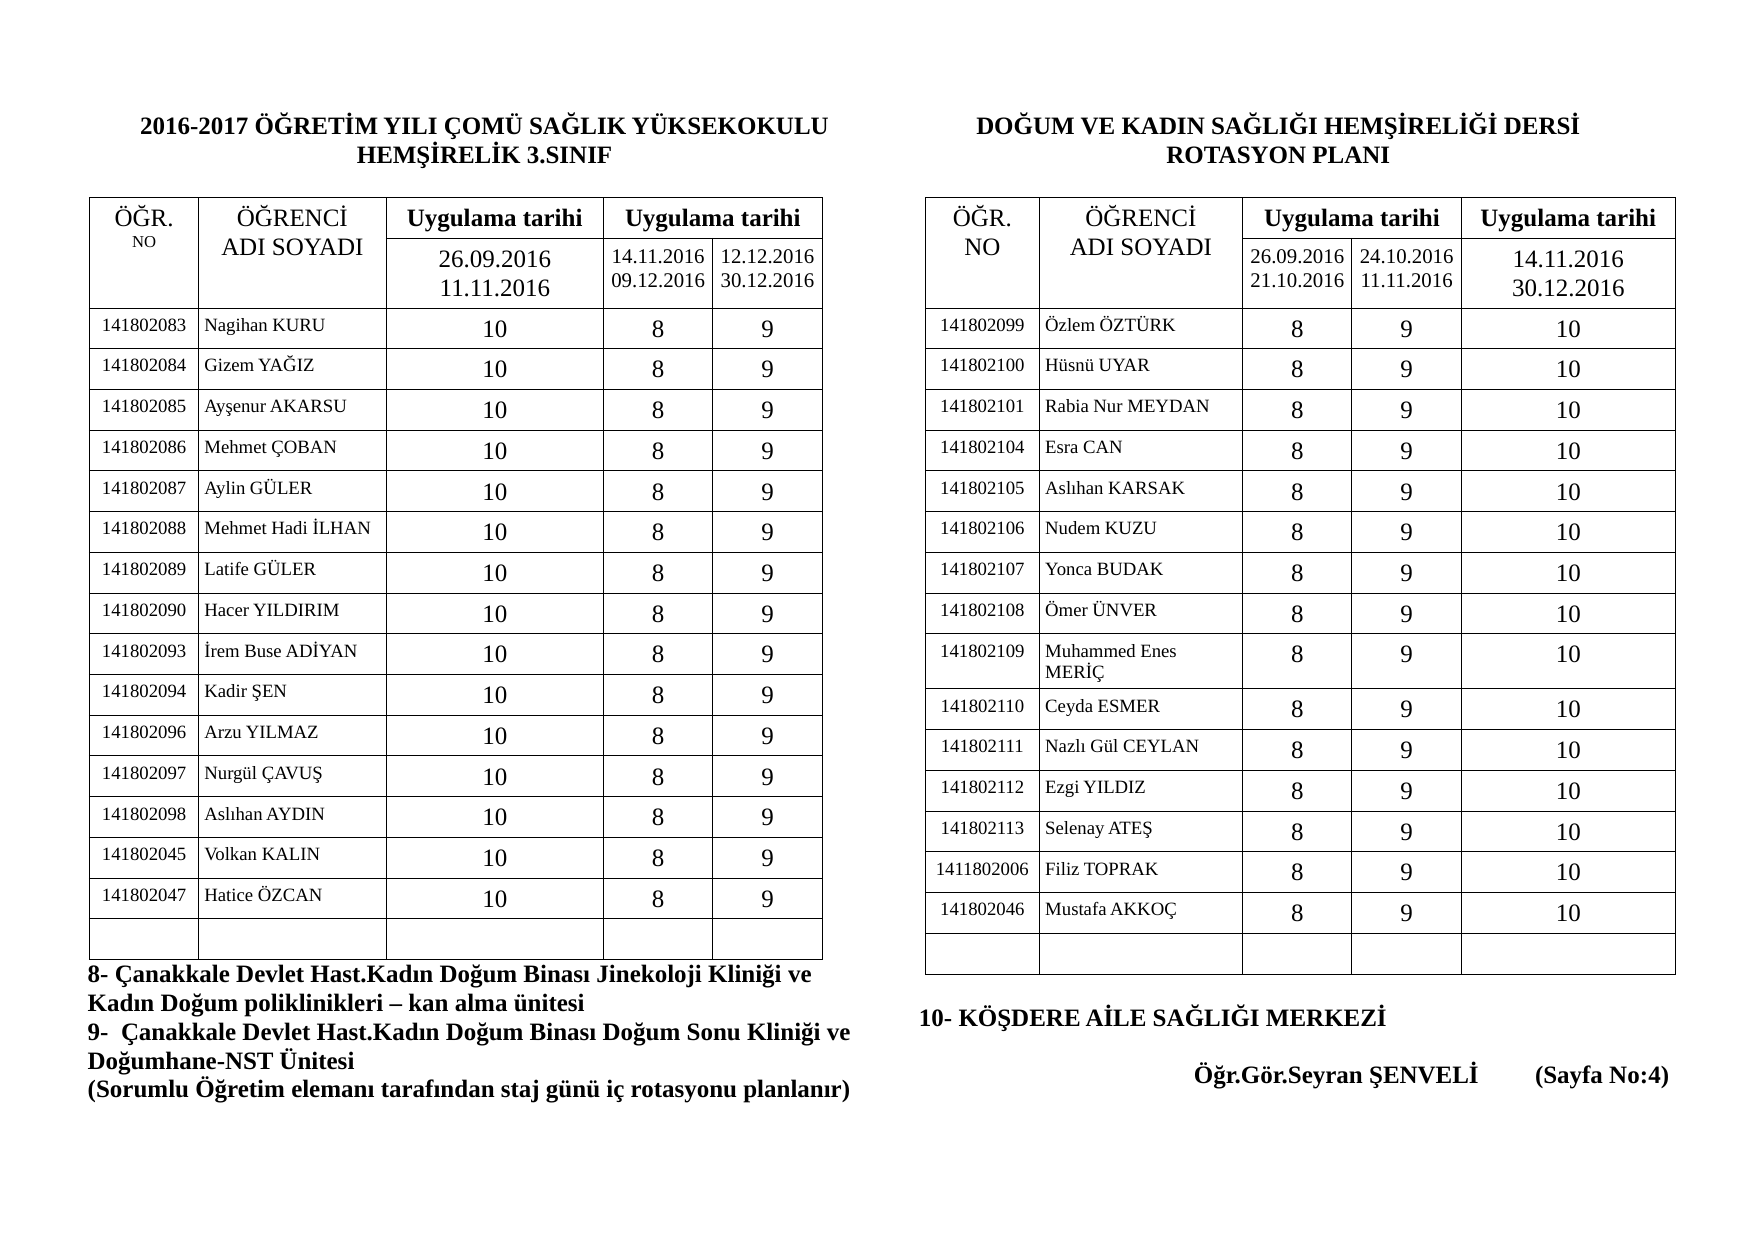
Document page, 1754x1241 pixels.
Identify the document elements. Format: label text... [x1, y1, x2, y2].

text Doğumhane-NST Ünitesi [87, 1046, 881, 1074]
table_cell Muhammed Enes MERİÇ [1040, 634, 1242, 688]
table_cell 12.12.2016 30.12.2016 [713, 239, 822, 307]
table_cell 8 [604, 431, 712, 470]
table_cell 10 [387, 634, 603, 674]
table_cell 9 [713, 349, 822, 389]
table_cell Mehmet Hadi İLHAN [199, 512, 386, 552]
table_cell 141802047 [90, 879, 198, 918]
table_header ÖĞRENCİ ADI SOYADI [199, 198, 386, 307]
table_cell 8 [1243, 730, 1351, 770]
table_cell 10 [1462, 812, 1675, 851]
table_cell Mehmet ÇOBAN [199, 431, 386, 470]
table_cell 10 [387, 431, 603, 470]
table_header Uygulama tarihi [1462, 198, 1675, 238]
table_cell Ayşenur AKARSU [199, 390, 386, 429]
table_header Uygulama tarihi [387, 198, 603, 238]
table_header ÖĞRENCİ ADI SOYADI [1040, 198, 1242, 307]
table_cell 8 [604, 879, 712, 918]
table_cell [713, 919, 822, 959]
table_cell 10 [1462, 309, 1675, 348]
table_cell 10 [1462, 893, 1675, 933]
table_cell 141802105 [926, 471, 1039, 511]
table_cell Aslıhan AYDIN [199, 797, 386, 837]
text HEMŞİRELİK 3.SINIF [87, 140, 881, 168]
table_cell 24.10.2016 11.11.2016 [1352, 239, 1461, 307]
table_cell 8 [1243, 512, 1351, 552]
table_cell 8 [1243, 634, 1351, 688]
table_cell 10 [387, 349, 603, 389]
table_cell 9 [713, 634, 822, 674]
table_cell 10 [387, 471, 603, 511]
table_cell 8 [1243, 594, 1351, 633]
table_cell 9 [713, 512, 822, 552]
table_cell Ezgi YILDIZ [1040, 771, 1242, 811]
table_cell 10 [1462, 349, 1675, 389]
table_cell [604, 919, 712, 959]
table_cell 9 [1352, 594, 1461, 633]
table_cell 141802104 [926, 431, 1039, 470]
text Kadın Doğum poliklinikleri – kan alma ünitesi [87, 988, 881, 1017]
table_cell 141802083 [90, 309, 198, 348]
table_cell 141802101 [926, 390, 1039, 429]
table_cell 8 [604, 349, 712, 389]
table_cell Ceyda ESMER [1040, 689, 1242, 729]
table_cell Nazlı Gül CEYLAN [1040, 730, 1242, 770]
table_cell 8 [1243, 852, 1351, 892]
table_cell 10 [387, 594, 603, 633]
table_cell Özlem ÖZTÜRK [1040, 309, 1242, 348]
table_header ÖĞR. NO [926, 198, 1039, 307]
table_cell [387, 919, 603, 959]
table_cell Nurgül ÇAVUŞ [199, 756, 386, 796]
table_cell 8 [604, 471, 712, 511]
table_cell Arzu YILMAZ [199, 716, 386, 755]
table_cell 9 [1352, 553, 1461, 592]
table_cell 10 [1462, 431, 1675, 470]
text (Sorumlu Öğretim elemanı tarafından staj günü iç rotasyonu planlanır) [87, 1074, 881, 1103]
table_cell 141802094 [90, 675, 198, 715]
table_cell 9 [713, 879, 822, 918]
table_cell 141802096 [90, 716, 198, 755]
table_cell 8 [604, 309, 712, 348]
text Öğr.Gör.Seyran ŞENVELİ (Sayfa No:5) [881, 1060, 1675, 1089]
table_cell 8 [604, 756, 712, 796]
table_cell 9 [1352, 730, 1461, 770]
table_cell 141802086 [90, 431, 198, 470]
text DOĞUM VE KADIN SAĞLIĞI HEMŞİRELİĞİ DERSİ [881, 111, 1675, 140]
table_cell 9 [713, 838, 822, 878]
table_cell 9 [1352, 309, 1461, 348]
table_cell 8 [604, 838, 712, 878]
table_cell 9 [1352, 812, 1461, 851]
table_cell 141802093 [90, 634, 198, 674]
table_header Uygulama tarihi [604, 198, 822, 238]
table_cell 10 [1462, 471, 1675, 511]
table_cell 9 [713, 797, 822, 837]
table_cell Nudem KUZU [1040, 512, 1242, 552]
table_cell 10 [1462, 512, 1675, 552]
table_cell [1352, 934, 1461, 973]
table_cell 8 [604, 634, 712, 674]
table_cell 9 [1352, 431, 1461, 470]
table_cell 9 [713, 716, 822, 755]
table_cell 8 [604, 390, 712, 429]
table_cell Aslıhan KARSAK [1040, 471, 1242, 511]
table_cell 14.11.2016 09.12.2016 [604, 239, 712, 307]
table_cell 8 [1243, 689, 1351, 729]
table_cell 141802089 [90, 553, 198, 592]
table_cell Rabia Nur MEYDAN [1040, 390, 1242, 429]
table_cell 10 [387, 716, 603, 755]
table_cell 8 [604, 797, 712, 837]
table_cell 141802046 [926, 893, 1039, 933]
table_cell 9 [713, 431, 822, 470]
table_header Uygulama tarihi [1243, 198, 1461, 238]
table_cell 10 [1462, 771, 1675, 811]
table_cell 10 [387, 797, 603, 837]
table_cell 9 [713, 756, 822, 796]
table_cell 141802088 [90, 512, 198, 552]
table_header ÖĞR. NO [90, 198, 198, 307]
table_cell [199, 919, 386, 959]
table_cell 8 [1243, 812, 1351, 851]
table_cell 141802090 [90, 594, 198, 633]
table_cell 141802107 [926, 553, 1039, 592]
table_cell 141802112 [926, 771, 1039, 811]
table_cell Yonca BUDAK [1040, 553, 1242, 592]
table_cell 9 [1352, 349, 1461, 389]
table_cell İrem Buse ADİYAN [199, 634, 386, 674]
table_cell 10 [387, 309, 603, 348]
table_cell 10 [1462, 594, 1675, 633]
table_cell 8 [1243, 431, 1351, 470]
table_cell 10 [1462, 634, 1675, 688]
table_cell 8 [604, 716, 712, 755]
table_cell Hacer YILDIRIM [199, 594, 386, 633]
table_cell Gizem YAĞIZ [199, 349, 386, 389]
table_cell 8 [1243, 893, 1351, 933]
table_cell 10 [1462, 730, 1675, 770]
table_cell 10 [387, 675, 603, 715]
text 9- Çanakkale Devlet Hast.Kadın Doğum Binası Doğum Sonu Kliniği ve [87, 1017, 881, 1046]
table_cell 141802106 [926, 512, 1039, 552]
text 8- Çanakkale Devlet Hast.Kadın Doğum Binası Jinekoloji Kliniği ve [87, 959, 881, 988]
table_cell 9 [713, 553, 822, 592]
table_cell 8 [1243, 771, 1351, 811]
table_cell 8 [1243, 471, 1351, 511]
table_cell 1411802006 [926, 852, 1039, 892]
table_cell 141802109 [926, 634, 1039, 688]
table_cell 10 [387, 512, 603, 552]
table_cell 14.11.2016 30.12.2016 [1462, 239, 1675, 307]
text 2016-2017 ÖĞRETİM YILI ÇOMÜ SAĞLIK YÜKSEKOKULU [87, 111, 881, 140]
table_cell 9 [1352, 689, 1461, 729]
table_cell 10 [387, 756, 603, 796]
table_cell [1040, 934, 1242, 973]
table_cell 10 [1462, 689, 1675, 729]
table_cell 9 [1352, 852, 1461, 892]
table_cell 8 [1243, 309, 1351, 348]
table_cell 9 [1352, 771, 1461, 811]
table_cell 10 [387, 390, 603, 429]
table_cell [90, 919, 198, 959]
table_cell Selenay ATEŞ [1040, 812, 1242, 851]
table_cell 141802108 [926, 594, 1039, 633]
table_cell 141802084 [90, 349, 198, 389]
table_cell 9 [713, 471, 822, 511]
table_cell 9 [1352, 893, 1461, 933]
text ROTASYON PLANI [881, 140, 1675, 168]
table_cell 9 [713, 594, 822, 633]
table_cell 9 [713, 309, 822, 348]
table_cell 8 [1243, 390, 1351, 429]
table_cell [1243, 934, 1351, 973]
table_cell 9 [1352, 512, 1461, 552]
table_cell 141802100 [926, 349, 1039, 389]
table_cell 10 [387, 838, 603, 878]
table_cell 10 [1462, 390, 1675, 429]
table_cell Hüsnü UYAR [1040, 349, 1242, 389]
table_cell 141802113 [926, 812, 1039, 851]
table_cell 141802097 [90, 756, 198, 796]
table_cell 8 [1243, 553, 1351, 592]
table_cell Esra CAN [1040, 431, 1242, 470]
table_cell 141802099 [926, 309, 1039, 348]
table_cell 26.09.2016 21.10.2016 [1243, 239, 1351, 307]
table_cell 141802098 [90, 797, 198, 837]
table_cell Volkan KALIN [199, 838, 386, 878]
table_cell [1462, 934, 1675, 973]
table_cell 8 [604, 675, 712, 715]
table_cell 141802087 [90, 471, 198, 511]
table_cell 141802085 [90, 390, 198, 429]
table_cell 9 [713, 390, 822, 429]
table_cell 9 [713, 675, 822, 715]
table_cell Mustafa AKKOÇ [1040, 893, 1242, 933]
table_cell 141802110 [926, 689, 1039, 729]
table_cell [926, 934, 1039, 973]
table_cell 9 [1352, 390, 1461, 429]
table_cell 26.09.2016 11.11.2016 [387, 239, 603, 307]
table_cell Kadir ŞEN [199, 675, 386, 715]
table_cell 8 [604, 553, 712, 592]
table_cell Hatice ÖZCAN [199, 879, 386, 918]
table_cell 10 [387, 879, 603, 918]
table_cell 10 [1462, 553, 1675, 592]
table_cell Aylin GÜLER [199, 471, 386, 511]
table_cell 8 [1243, 349, 1351, 389]
table_cell Latife GÜLER [199, 553, 386, 592]
text 10- KÖŞDERE AİLE SAĞLIĞI MERKEZİ [881, 1003, 1675, 1031]
table_cell 141802045 [90, 838, 198, 878]
table_cell Nagihan KURU [199, 309, 386, 348]
table_cell 10 [387, 553, 603, 592]
table_cell 9 [1352, 471, 1461, 511]
table_cell 10 [1462, 852, 1675, 892]
table_cell 141802111 [926, 730, 1039, 770]
table_cell 8 [604, 594, 712, 633]
table_cell 9 [1352, 634, 1461, 688]
table_cell Filiz TOPRAK [1040, 852, 1242, 892]
table_cell 8 [604, 512, 712, 552]
table_cell Ömer ÜNVER [1040, 594, 1242, 633]
